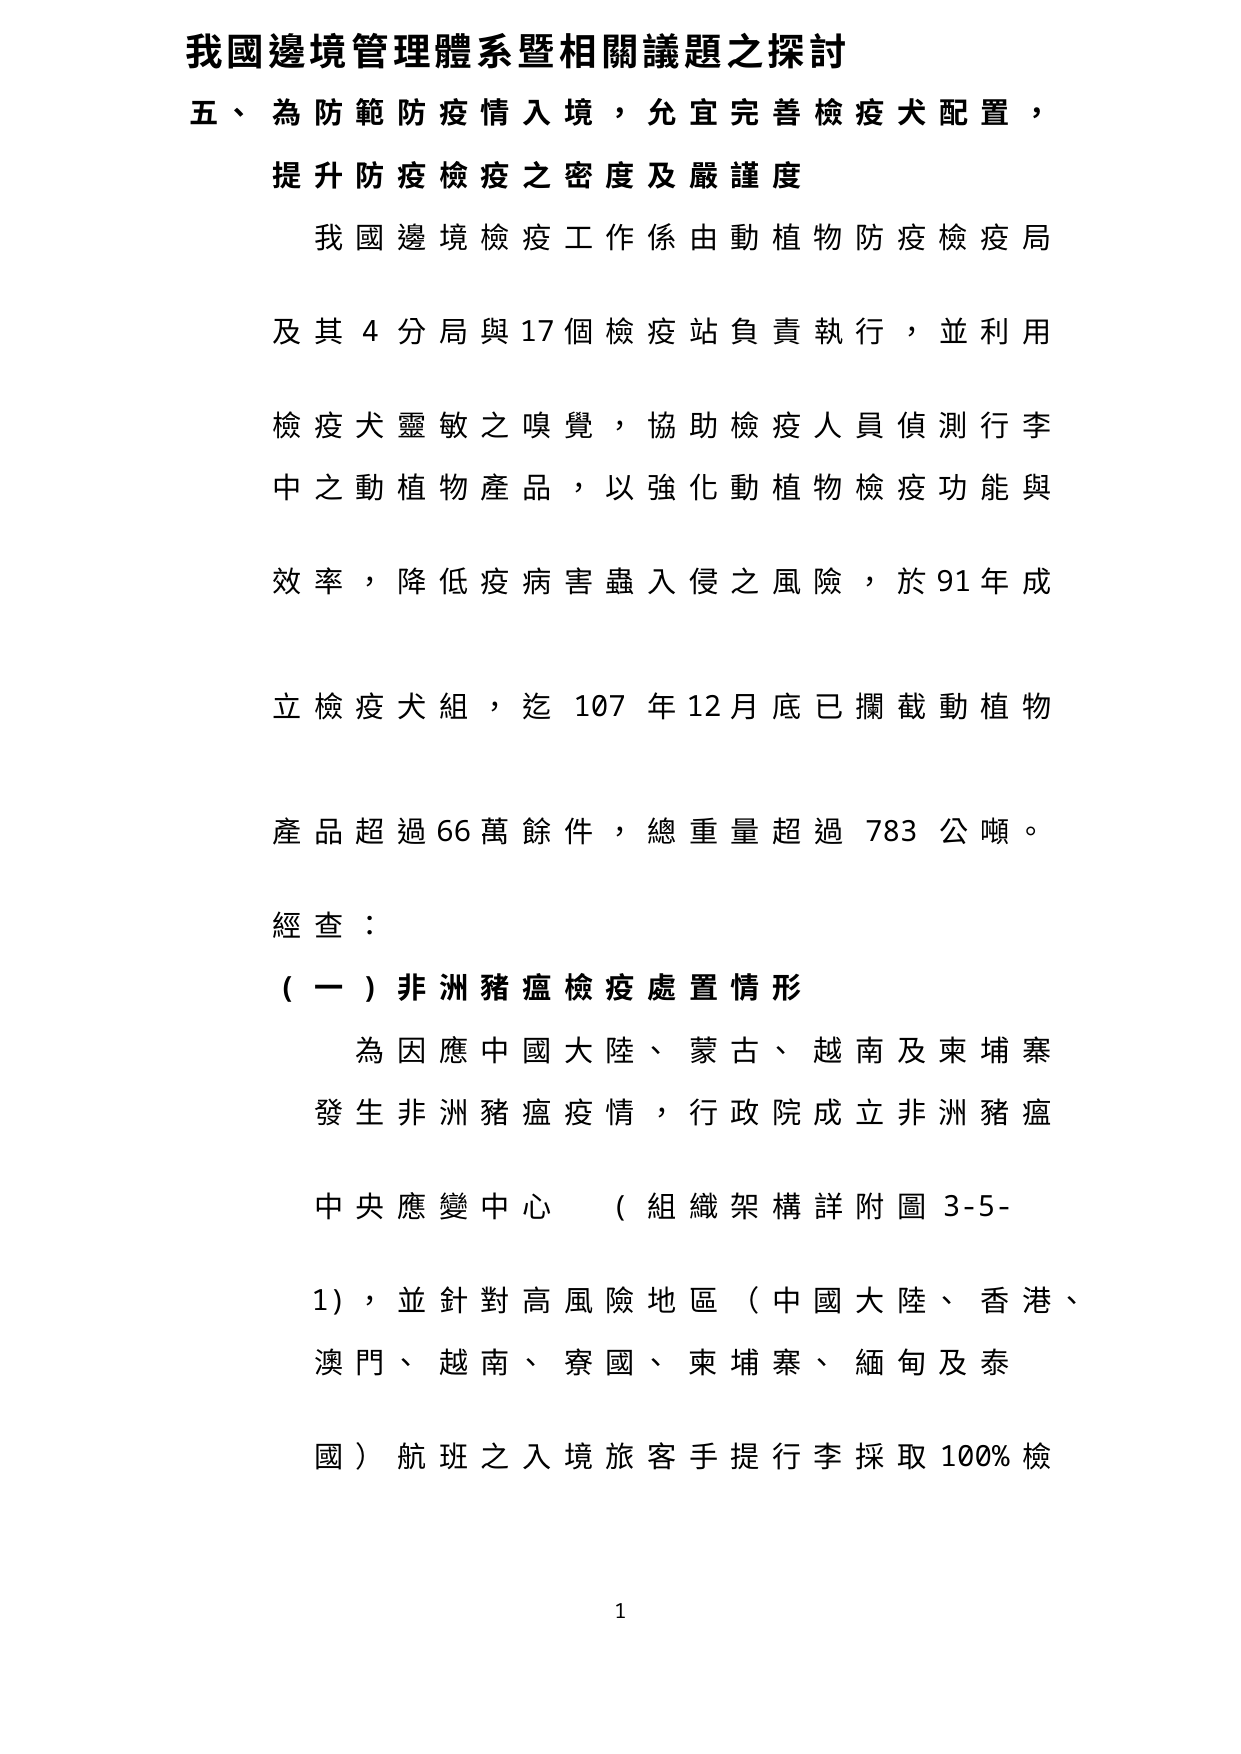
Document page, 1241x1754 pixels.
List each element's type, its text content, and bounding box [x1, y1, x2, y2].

text 我國邊境管理體系暨相關議題之探討 [183, 7, 1058, 69]
text 為因應中國大陸、蒙古、越南及柬埔寨發生非洲豬瘟疫情，行政院成立非洲豬瘟中央應變中心 (組織架構詳附圖3-5-1)，並針對高風險地區（中國大陸、香港、澳門、越南、寮國、柬埔寨、緬甸及泰國）航班之入境旅客手提行李採取100%檢查措施，已增設16台X光機分置於臺灣桃園國際機場第一航廈及第二航廈，由內政部警政署及農委會動植物防疫檢疫局共同查驗，並協助旅客棄置動植物產品，另財政部關務署亦於高雄小港機場增設2臺X光機加強行李查驗。此外，動植物防疫檢疫局並調派檢疫犬組針對上開高風險地區航班旅客之託運行李及手提行李加強偵測，且於各國際機場港口通關處所亦加強執行邊境檢疫管制，尤針對高風險班機、船班、快遞貨物會同關務署加強查察。除前開派駐機場港口之現有檢疫人力，動植物防疫檢疫局辦理108年度至109年度「因應國際重要動植物疫災(非洲豬瘟)之防疫檢疫管制措施計畫」業經行政院108年3月8日核定在案，以支應增加人力支援邊境檢疫與旅客宣導作業等相關作為所需費用。 [271, 1007, 1058, 1507]
text 五、為防範防疫情入境，允宜完善檢疫犬配置，提升防疫檢疫之密度及嚴謹度 [183, 69, 1058, 194]
text (一)非洲豬瘟檢疫處置情形 [242, 944, 1058, 1007]
text 我國邊境檢疫工作係由動植物防疫檢疫局及其4分局與17個檢疫站負責執行，並利用檢疫犬靈敏之嗅覺，協助檢疫人員偵測行李中之動植物產品，以強化動植物檢疫功能與效率，降低疫病害蟲入侵之風險，於91年成立檢疫犬組，迄107年12月底已攔截動植物產品超過66萬餘件，總重量超過783公噸。經查： [242, 194, 1058, 944]
